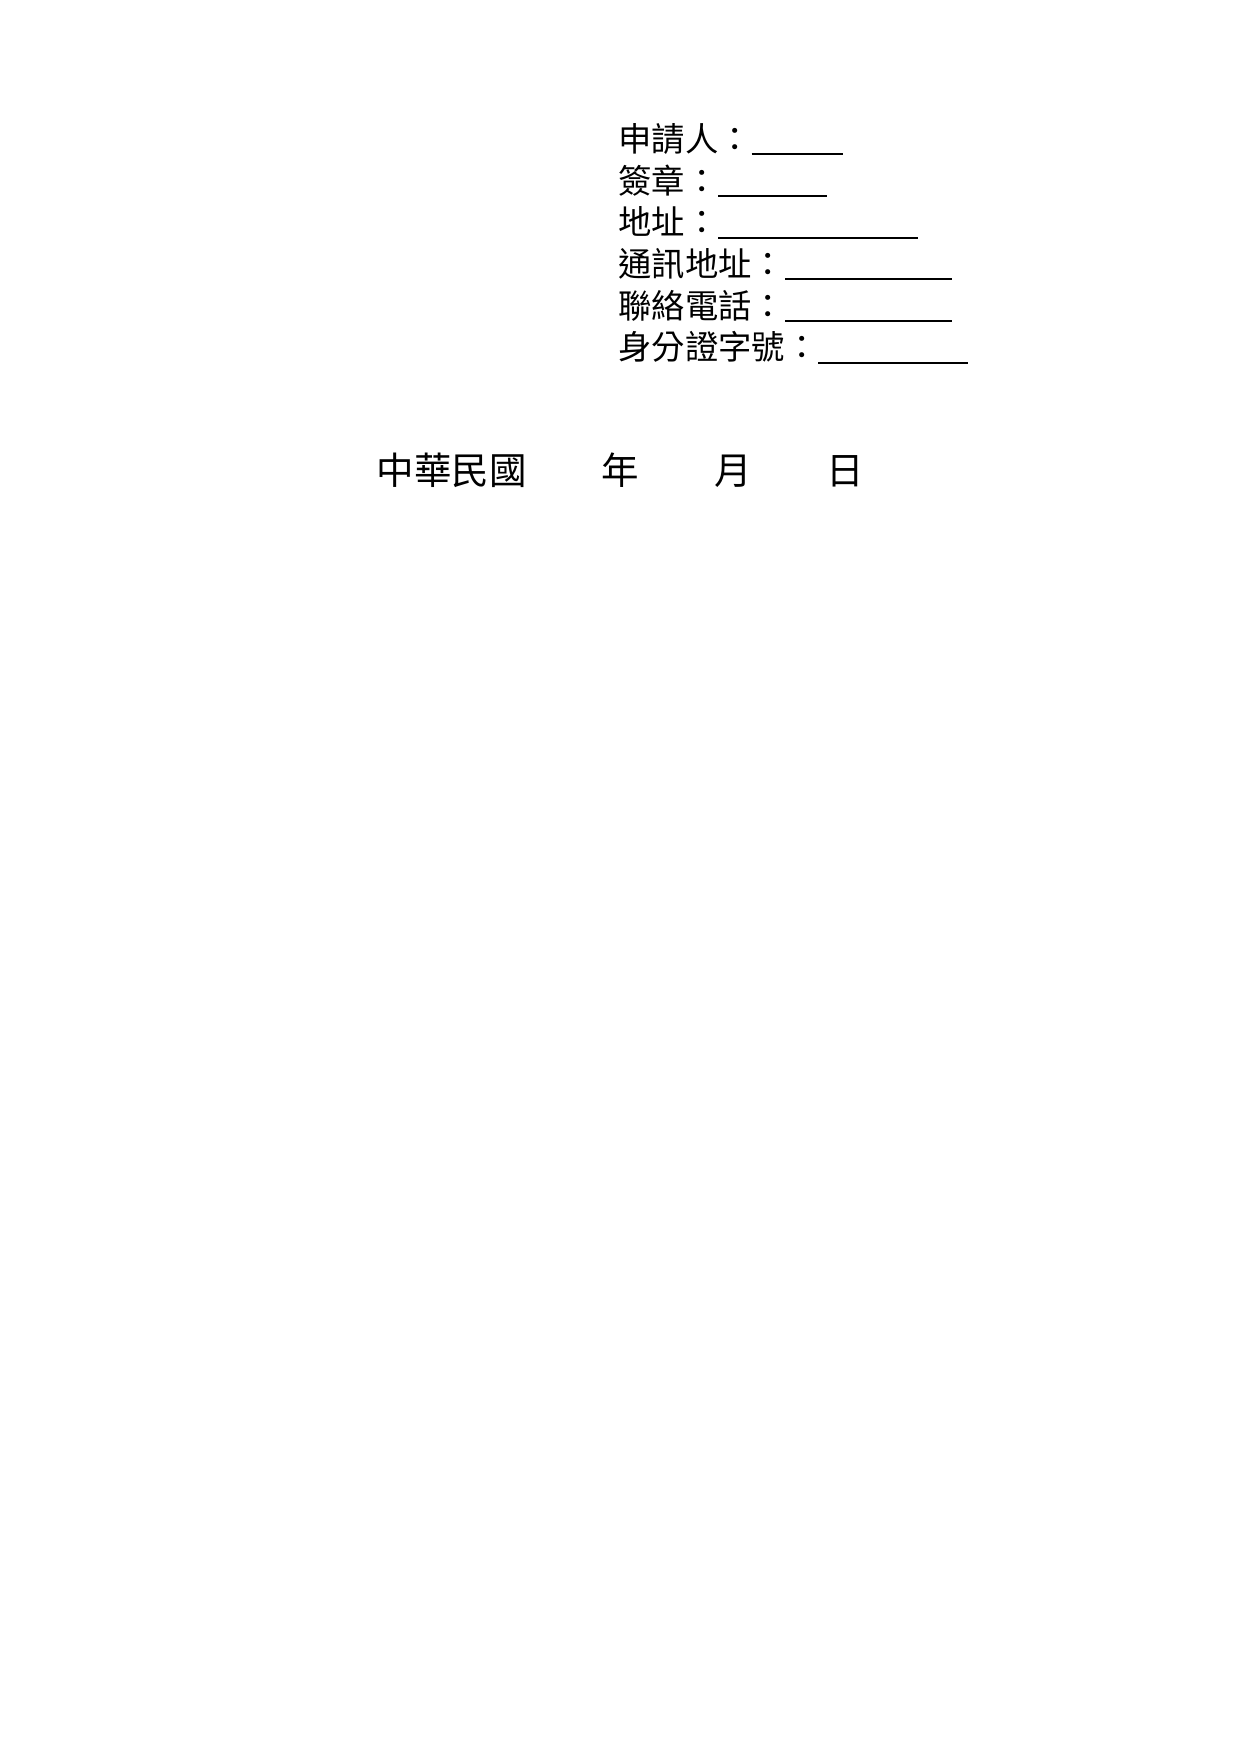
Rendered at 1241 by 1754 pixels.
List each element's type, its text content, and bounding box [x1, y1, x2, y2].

text 地址： [618, 201, 1122, 243]
text 聯絡電話： [618, 285, 1122, 326]
text 中華民國 年 月 日 [118, 451, 1122, 493]
text 身分證字號： [618, 326, 1122, 368]
text 通訊地址： [618, 243, 1122, 285]
text 申請人： [618, 118, 1122, 160]
text 簽章： [618, 160, 1122, 201]
